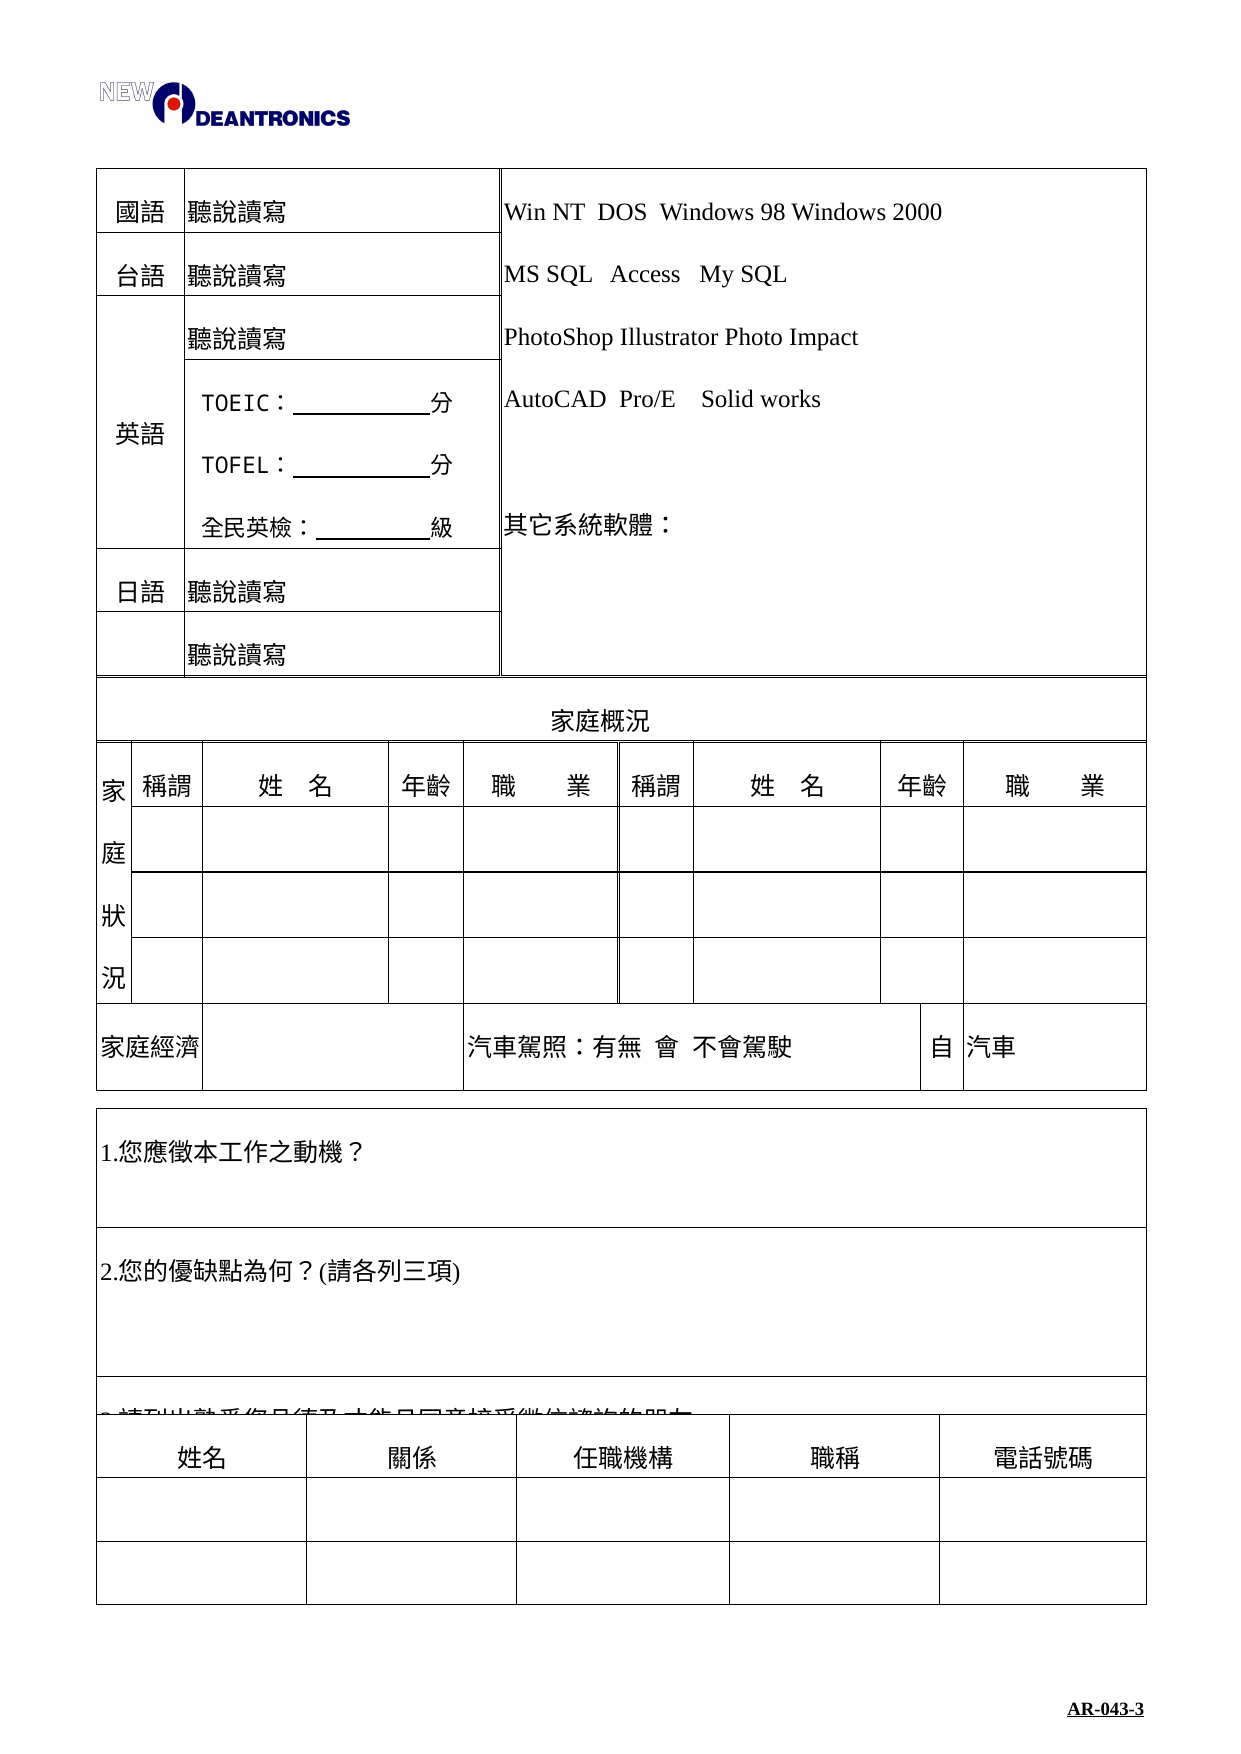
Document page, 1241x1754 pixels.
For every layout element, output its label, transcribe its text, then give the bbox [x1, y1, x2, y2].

table_cell TOEIC： 分 TOFEL： 分 全民英檢： 級 [185, 360, 499, 547]
table_cell 家庭概況 [97, 678, 1146, 740]
table_cell [517, 1478, 729, 1541]
table_cell 聽說讀寫 [185, 549, 499, 611]
table_cell 英語 [97, 296, 184, 547]
table_cell [730, 1542, 939, 1604]
table_cell [940, 1478, 1146, 1541]
table_cell [464, 938, 617, 1003]
table_cell [694, 873, 880, 937]
table_cell [694, 938, 880, 1003]
table_cell [203, 807, 388, 871]
table_cell 汽車 機車 cc [964, 1004, 1146, 1090]
table_cell 職 業 [964, 743, 1146, 806]
table_cell [730, 1478, 939, 1541]
table_cell [517, 1542, 729, 1604]
table_cell 職稱 [730, 1415, 939, 1477]
table_cell 職 業 [464, 743, 617, 806]
table_cell [97, 1478, 306, 1541]
table_cell 3.請列出熟悉您品德及才能且同意接受徵信諮詢的朋友 [97, 1377, 1146, 1414]
table_cell 聽說讀寫 [185, 612, 499, 674]
table_cell [964, 873, 1146, 937]
table_cell 2.您的優缺點為何？(請各列三項) [97, 1228, 1146, 1376]
table_cell 自 備 [921, 1004, 963, 1090]
table_cell [389, 938, 463, 1003]
table_cell 聽說讀寫 [185, 169, 499, 232]
table_cell 稱謂 [132, 743, 202, 806]
table_cell [940, 1542, 1146, 1604]
table_cell [881, 873, 963, 937]
table_cell [620, 873, 693, 937]
table_cell [694, 807, 880, 871]
table_cell [97, 612, 184, 674]
table_cell 姓 名 [203, 743, 388, 806]
table_cell [964, 807, 1146, 871]
table_cell 姓名 [97, 1415, 306, 1477]
table_cell 聽說讀寫 [185, 296, 499, 359]
table_cell 家 庭 狀 況 [97, 743, 131, 1003]
table_cell 關係 [307, 1415, 516, 1477]
table_cell 日語 [97, 549, 184, 611]
table_cell [881, 807, 963, 871]
table_header 1.您應徵本工作之動機？ [97, 1109, 1146, 1227]
table_cell Win NT DOS Windows 98 Windows 2000 MS SQL Access My SQL PhotoShop Illustrator Photo Impact AutoCAD Pro/E Solid works 其它系統軟體： [502, 169, 1146, 674]
table_cell [464, 873, 617, 937]
table_cell [97, 1542, 306, 1604]
table_cell [307, 1478, 516, 1541]
table_cell [389, 873, 463, 937]
table_cell [203, 938, 388, 1003]
table_cell [464, 807, 617, 871]
table_cell [620, 807, 693, 871]
table_cell 家庭經濟狀況 [97, 1004, 202, 1090]
table_cell [964, 938, 1146, 1003]
table_cell [307, 1542, 516, 1604]
table_cell 電話號碼 [940, 1415, 1146, 1477]
table_cell [132, 938, 202, 1003]
table_cell 姓 名 [694, 743, 880, 806]
table_cell [389, 807, 463, 871]
table_cell 汽車駕照：有無 會 不會駕駛 機車駕照：有無 會 不會駕駛 [464, 1004, 920, 1090]
table_cell 稱謂 [620, 743, 693, 806]
table_cell 年齡 [389, 743, 463, 806]
table_cell [620, 938, 693, 1003]
table_cell [132, 873, 202, 937]
table_cell 任職機構 [517, 1415, 729, 1477]
table_cell 台語 [97, 233, 184, 295]
table_cell [132, 807, 202, 871]
table_cell [881, 938, 963, 1003]
table_cell 年齡 [881, 743, 963, 806]
table_cell 國語 [97, 169, 184, 232]
table_cell 聽說讀寫 [185, 233, 499, 295]
table_cell [203, 873, 388, 937]
table_cell [203, 1004, 463, 1090]
